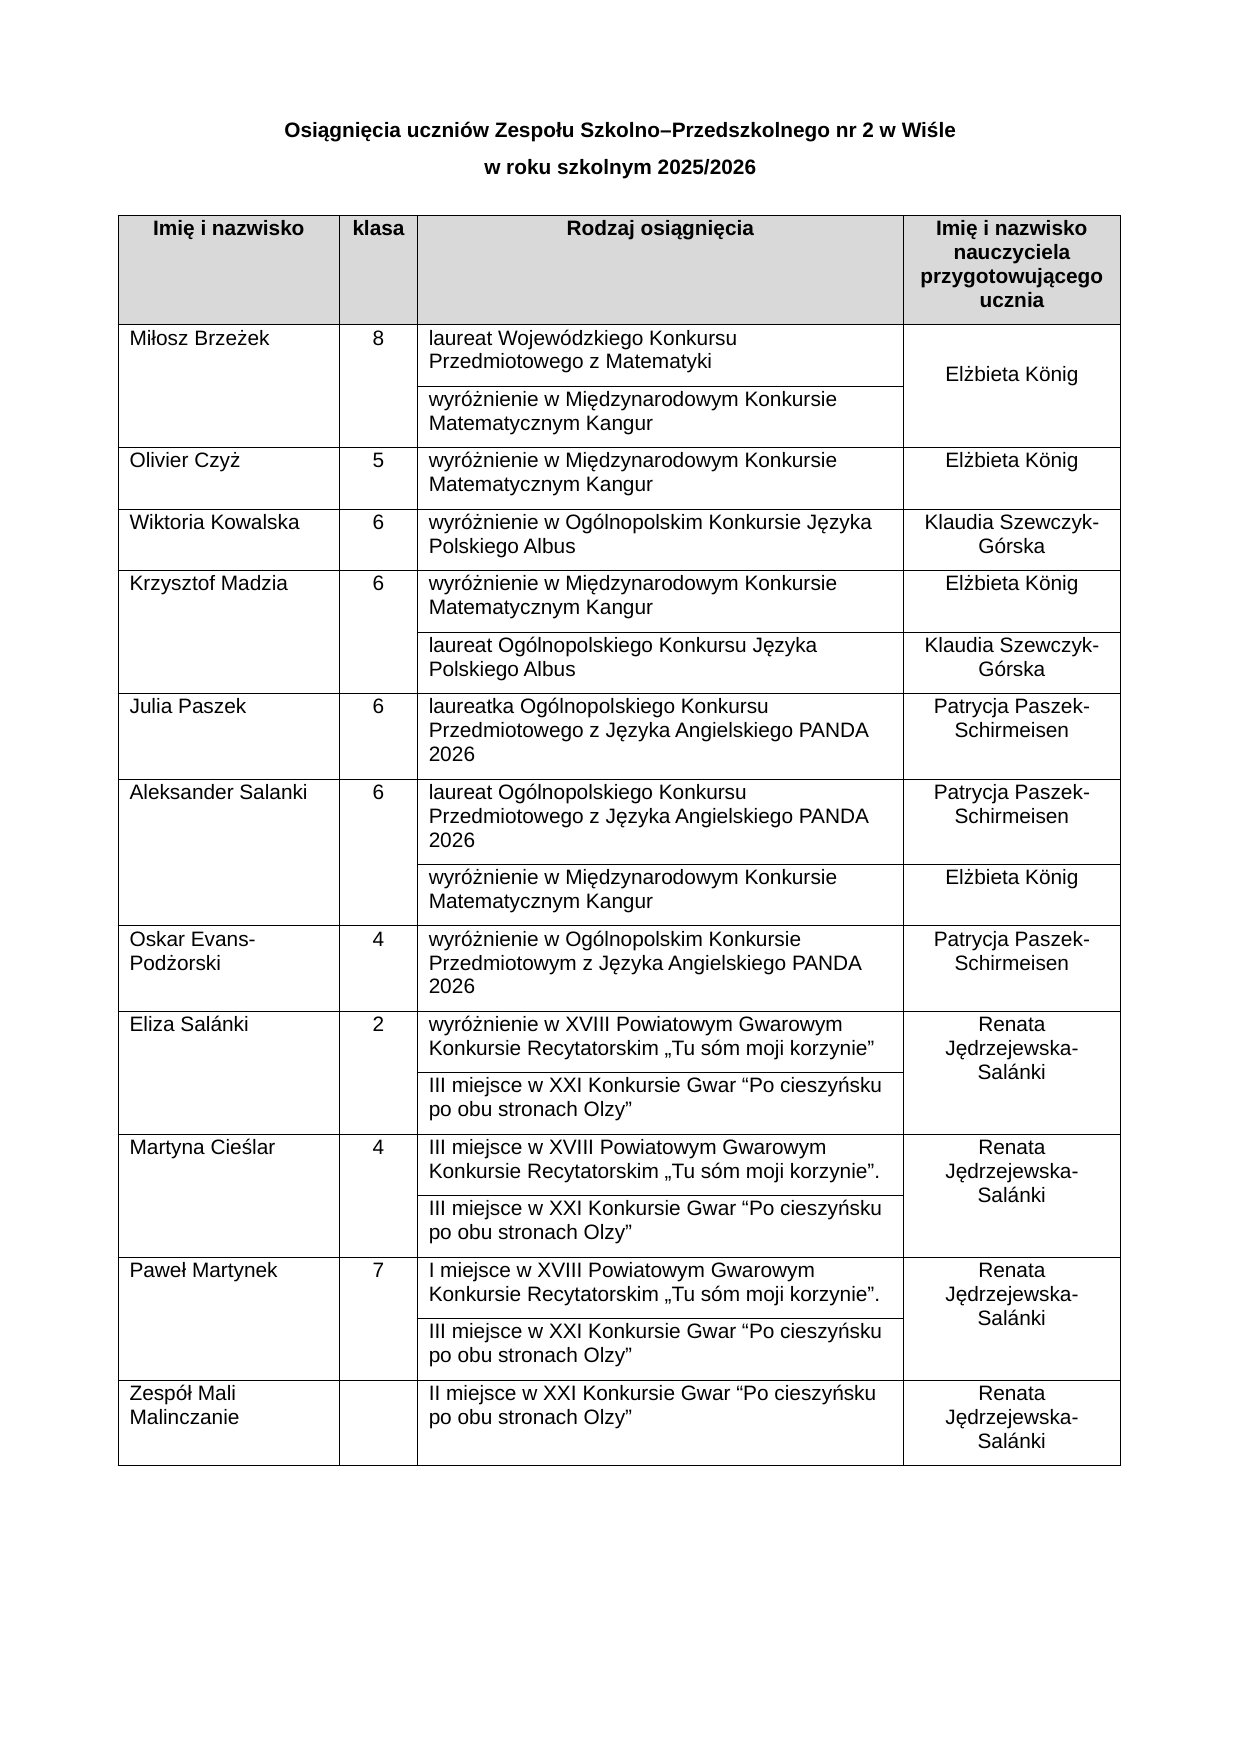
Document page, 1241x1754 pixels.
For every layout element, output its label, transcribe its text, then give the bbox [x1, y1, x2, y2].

table_header Imię i nazwisko nauczyciela przygotowującego ucznia [904, 216, 1120, 324]
table_cell laureat Ogólnopolskiego Konkursu Języka Polskiego Albus [418, 633, 903, 693]
table_cell Elżbieta König [904, 325, 1120, 447]
table_cell Paweł Martynek [119, 1258, 339, 1379]
table_cell 7 [340, 1258, 417, 1379]
table_cell Martyna Cieślar [119, 1135, 339, 1257]
table_cell [340, 1381, 417, 1465]
table_cell Patrycja Paszek-Schirmeisen [904, 780, 1120, 864]
table_header klasa [340, 216, 417, 324]
table_cell Elżbieta König [904, 571, 1120, 632]
table_cell wyróżnienie w Ogólnopolskim Konkursie Języka Polskiego Albus [418, 510, 903, 570]
table_cell I miejsce w XVIII Powiatowym Gwarowym Konkursie Recytatorskim „Tu sóm moji korzynie”. [418, 1258, 903, 1318]
table_cell III miejsce w XXI Konkursie Gwar “Po cieszyńsku po obu stronach Olzy” [418, 1319, 903, 1379]
table_cell III miejsce w XXI Konkursie Gwar “Po cieszyńsku po obu stronach Olzy” [418, 1196, 903, 1257]
table_cell Krzysztof Madzia [119, 571, 339, 693]
table_cell 6 [340, 780, 417, 925]
table_cell wyróżnienie w Międzynarodowym Konkursie Matematycznym Kangur [418, 865, 903, 925]
table_cell Patrycja Paszek-Schirmeisen [904, 694, 1120, 778]
table_cell wyróżnienie w XVIII Powiatowym Gwarowym Konkursie Recytatorskim „Tu sóm moji korzynie” [418, 1012, 903, 1072]
table_cell laureat Ogólnopolskiego Konkursu Przedmiotowego z Języka Angielskiego PANDA 2026 [418, 780, 903, 864]
table_cell 8 [340, 325, 417, 447]
table_cell Patrycja Paszek-Schirmeisen [904, 926, 1120, 1011]
text w roku szkolnym 2025/2026 [118, 154, 1122, 202]
table_cell 4 [340, 1135, 417, 1257]
table_cell III miejsce w XXI Konkursie Gwar “Po cieszyńsku po obu stronach Olzy” [418, 1073, 903, 1134]
text Osiągnięcia uczniów Zespołu Szkolno–Przedszkolnego nr 2 w Wiśle [118, 118, 1122, 142]
table_cell II miejsce w XXI Konkursie Gwar “Po cieszyńsku po obu stronach Olzy” [418, 1381, 903, 1465]
table_cell 4 [340, 926, 417, 1011]
table_cell Aleksander Salanki [119, 780, 339, 925]
table_header Rodzaj osiągnięcia [418, 216, 903, 324]
table_cell 6 [340, 510, 417, 570]
table_cell Klaudia Szewczyk-Górska [904, 633, 1120, 693]
table_cell 6 [340, 694, 417, 778]
table_cell Zespół Mali Malinczanie [119, 1381, 339, 1465]
table_cell laureatka Ogólnopolskiego Konkursu Przedmiotowego z Języka Angielskiego PANDA 2026 [418, 694, 903, 778]
table_cell wyróżnienie w Międzynarodowym Konkursie Matematycznym Kangur [418, 387, 903, 447]
table_cell Renata Jędrzejewska- Salánki [904, 1135, 1120, 1257]
table_cell Klaudia Szewczyk-Górska [904, 510, 1120, 570]
table_cell III miejsce w XVIII Powiatowym Gwarowym Konkursie Recytatorskim „Tu sóm moji korzynie”. [418, 1135, 903, 1195]
table_cell Wiktoria Kowalska [119, 510, 339, 570]
table_cell 6 [340, 571, 417, 693]
table_cell wyróżnienie w Międzynarodowym Konkursie Matematycznym Kangur [418, 571, 903, 632]
table_cell Olivier Czyż [119, 448, 339, 509]
table_cell Miłosz Brzeżek [119, 325, 339, 447]
table_cell wyróżnienie w Ogólnopolskim Konkursie Przedmiotowym z Języka Angielskiego PANDA 2026 [418, 926, 903, 1011]
table_cell Oskar Evans-Podżorski [119, 926, 339, 1011]
table_cell Elżbieta König [904, 448, 1120, 509]
table_cell Eliza Salánki [119, 1012, 339, 1134]
table_cell wyróżnienie w Międzynarodowym Konkursie Matematycznym Kangur [418, 448, 903, 509]
table_cell laureat Wojewódzkiego Konkursu Przedmiotowego z Matematyki [418, 325, 903, 386]
table_header Imię i nazwisko [119, 216, 339, 324]
table_cell Elżbieta König [904, 865, 1120, 925]
table_cell Renata Jędrzejewska- Salánki [904, 1381, 1120, 1465]
table_cell 2 [340, 1012, 417, 1134]
table_cell Julia Paszek [119, 694, 339, 778]
table_cell 5 [340, 448, 417, 509]
table_cell Renata Jędrzejewska- Salánki [904, 1258, 1120, 1379]
table_cell Renata Jędrzejewska- Salánki [904, 1012, 1120, 1134]
